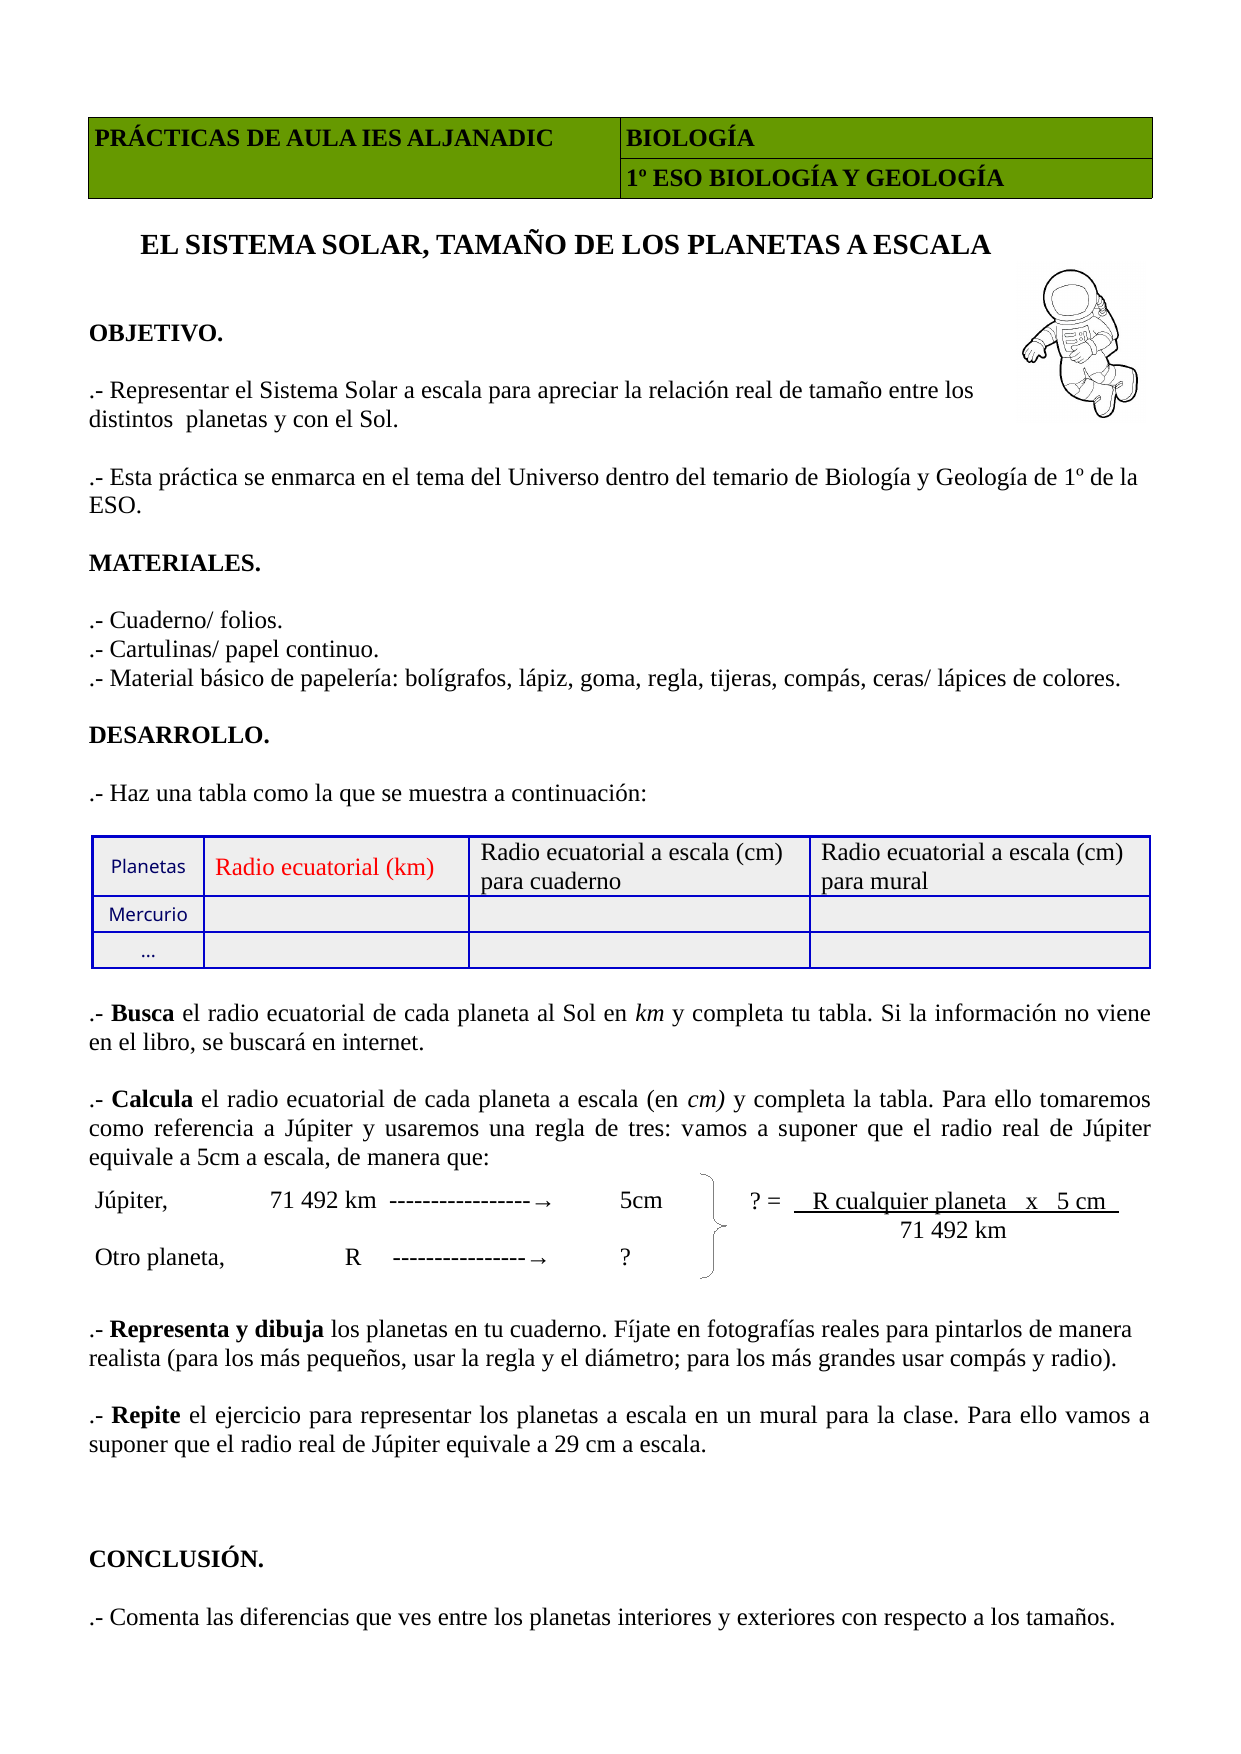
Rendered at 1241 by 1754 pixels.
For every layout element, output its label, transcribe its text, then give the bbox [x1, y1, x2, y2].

table_cell [811, 897, 1149, 931]
table_header PRÁCTICAS DE AULA IES ALJANADIC [89, 118, 620, 198]
table_cell 1º ESO BIOLOGÍA Y GEOLOGÍA [621, 159, 1152, 198]
table_cell [205, 933, 468, 967]
text OBJETIVO. [88, 318, 1016, 347]
text .- Haz una tabla como la que se muestra a continuación: [88, 778, 1152, 807]
table_cell ... [94, 933, 203, 967]
text .- Representar el Sistema Solar a escala para apreciar la relación real de tamaño entre los distintos planetas y con el Sol. [88, 375, 1152, 433]
table_header Planetas [94, 838, 203, 895]
text DESARROLLO. [88, 720, 1152, 749]
text .- Cartulinas/ papel continuo. [88, 634, 1152, 663]
table_cell [205, 897, 468, 931]
text EL SISTEMA SOLAR, TAMAÑO DE LOS PLANETAS A ESCALA [88, 227, 1152, 260]
picture [1016, 261, 1146, 423]
text MATERIALES. [88, 548, 1152, 577]
text CONCLUSIÓN. [88, 1544, 1152, 1573]
text .- Calcula el radio ecuatorial de cada planeta a escala (en cm) y completa la tabla. Para ello tomaremos como referencia a Júpiter y usaremos una regla de tres: vamos a suponer que el radio real de Júpiter equivale a 5cm a escala, de manera que: [88, 1084, 1152, 1171]
table_cell [470, 897, 809, 931]
text .- Busca el radio ecuatorial de cada planeta al Sol en km y completa tu tabla. Si la información no viene en el libro, se buscará en internet. [88, 998, 1152, 1056]
text .- Material básico de papelería: bolígrafos, lápiz, goma, regla, tijeras, compás, ceras/ lápices de colores. [88, 663, 1152, 692]
text .- Cuaderno/ folios. [88, 605, 1152, 634]
text .- Esta práctica se enmarca en el tema del Universo dentro del temario de Biología y Geología de 1º de la ESO. [88, 462, 1152, 519]
table_cell [811, 933, 1149, 967]
table_cell Mercurio [94, 897, 203, 931]
table_header Radio ecuatorial (km) [205, 838, 468, 895]
table_header Radio ecuatorial a escala (cm) para cuaderno [470, 838, 809, 895]
table_cell [470, 933, 809, 967]
text .- Repite el ejercicio para representar los planetas a escala en un mural para la clase. Para ello vamos a suponer que el radio real de Júpiter equivale a 29 cm a escala. [88, 1401, 1152, 1458]
table_header Radio ecuatorial a escala (cm) para mural [811, 838, 1149, 895]
text .- Comenta las diferencias que ves entre los planetas interiores y exteriores con respecto a los tamaños. [88, 1602, 1152, 1631]
table_header BIOLOGÍA [621, 118, 1152, 158]
text .- Representa y dibuja los planetas en tu cuaderno. Fíjate en fotografías reales para pintarlos de manera realista (para los más pequeños, usar la regla y el diámetro; para los más grandes usar compás y radio). [88, 1314, 1152, 1372]
